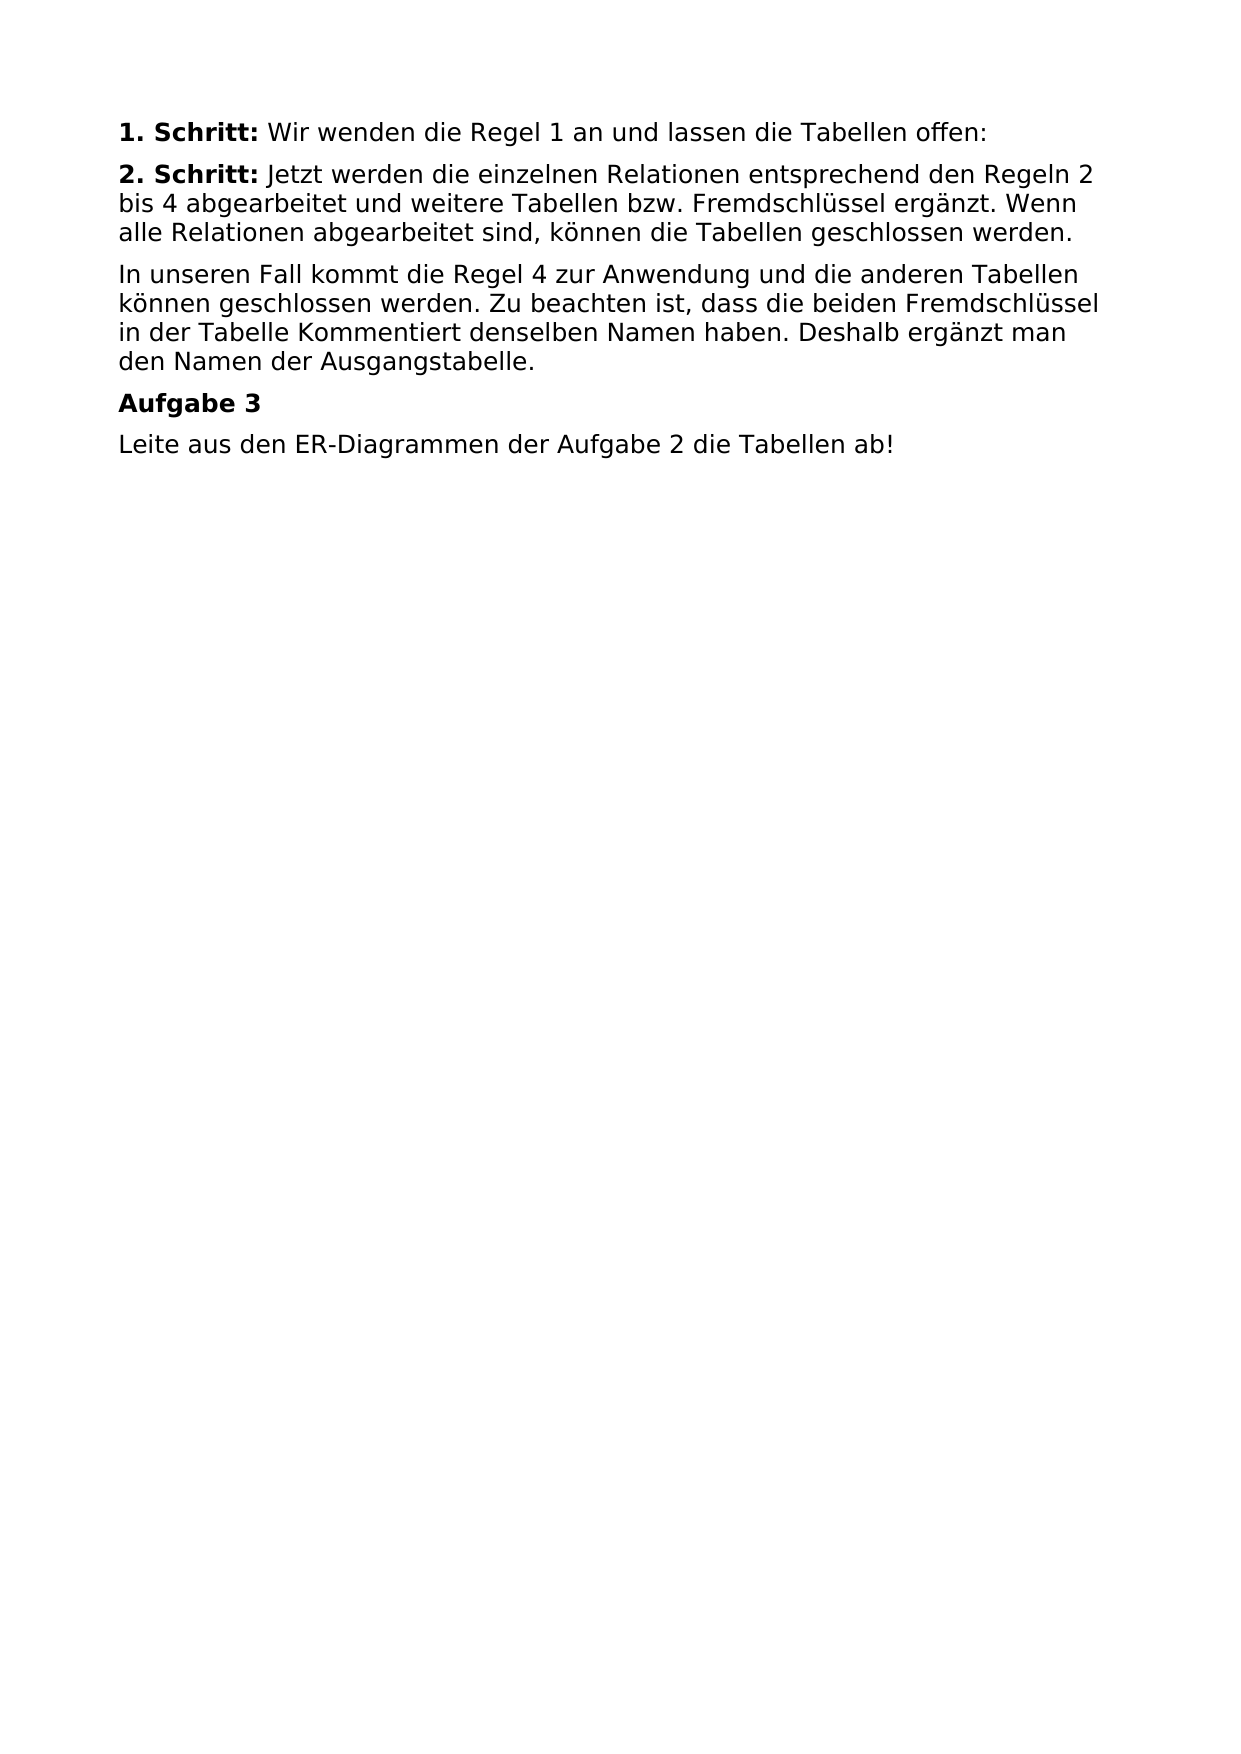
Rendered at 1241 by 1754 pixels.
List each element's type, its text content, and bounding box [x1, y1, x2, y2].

text Aufgabe 3 [118, 389, 1122, 418]
text 2. Schritt: Jetzt werden die einzelnen Relationen entsprechend den Regeln 2 bis 4 abgearbeitet und weitere Tabellen bzw. Fremdschlüssel ergänzt. Wenn alle Relationen abgearbeitet sind, können die Tabellen geschlossen werden. [118, 160, 1122, 247]
text Leite aus den ER-Diagrammen der Aufgabe 2 die Tabellen ab! [118, 431, 1122, 460]
text In unseren Fall kommt die Regel 4 zur Anwendung und die anderen Tabellen können geschlossen werden. Zu beachten ist, dass die beiden Fremdschlüssel in der Tabelle Kommentiert denselben Namen haben. Deshalb ergänzt man den Namen der Ausgangstabelle. [118, 260, 1122, 376]
text 1. Schritt: Wir wenden die Regel 1 an und lassen die Tabellen offen: [118, 118, 1122, 147]
